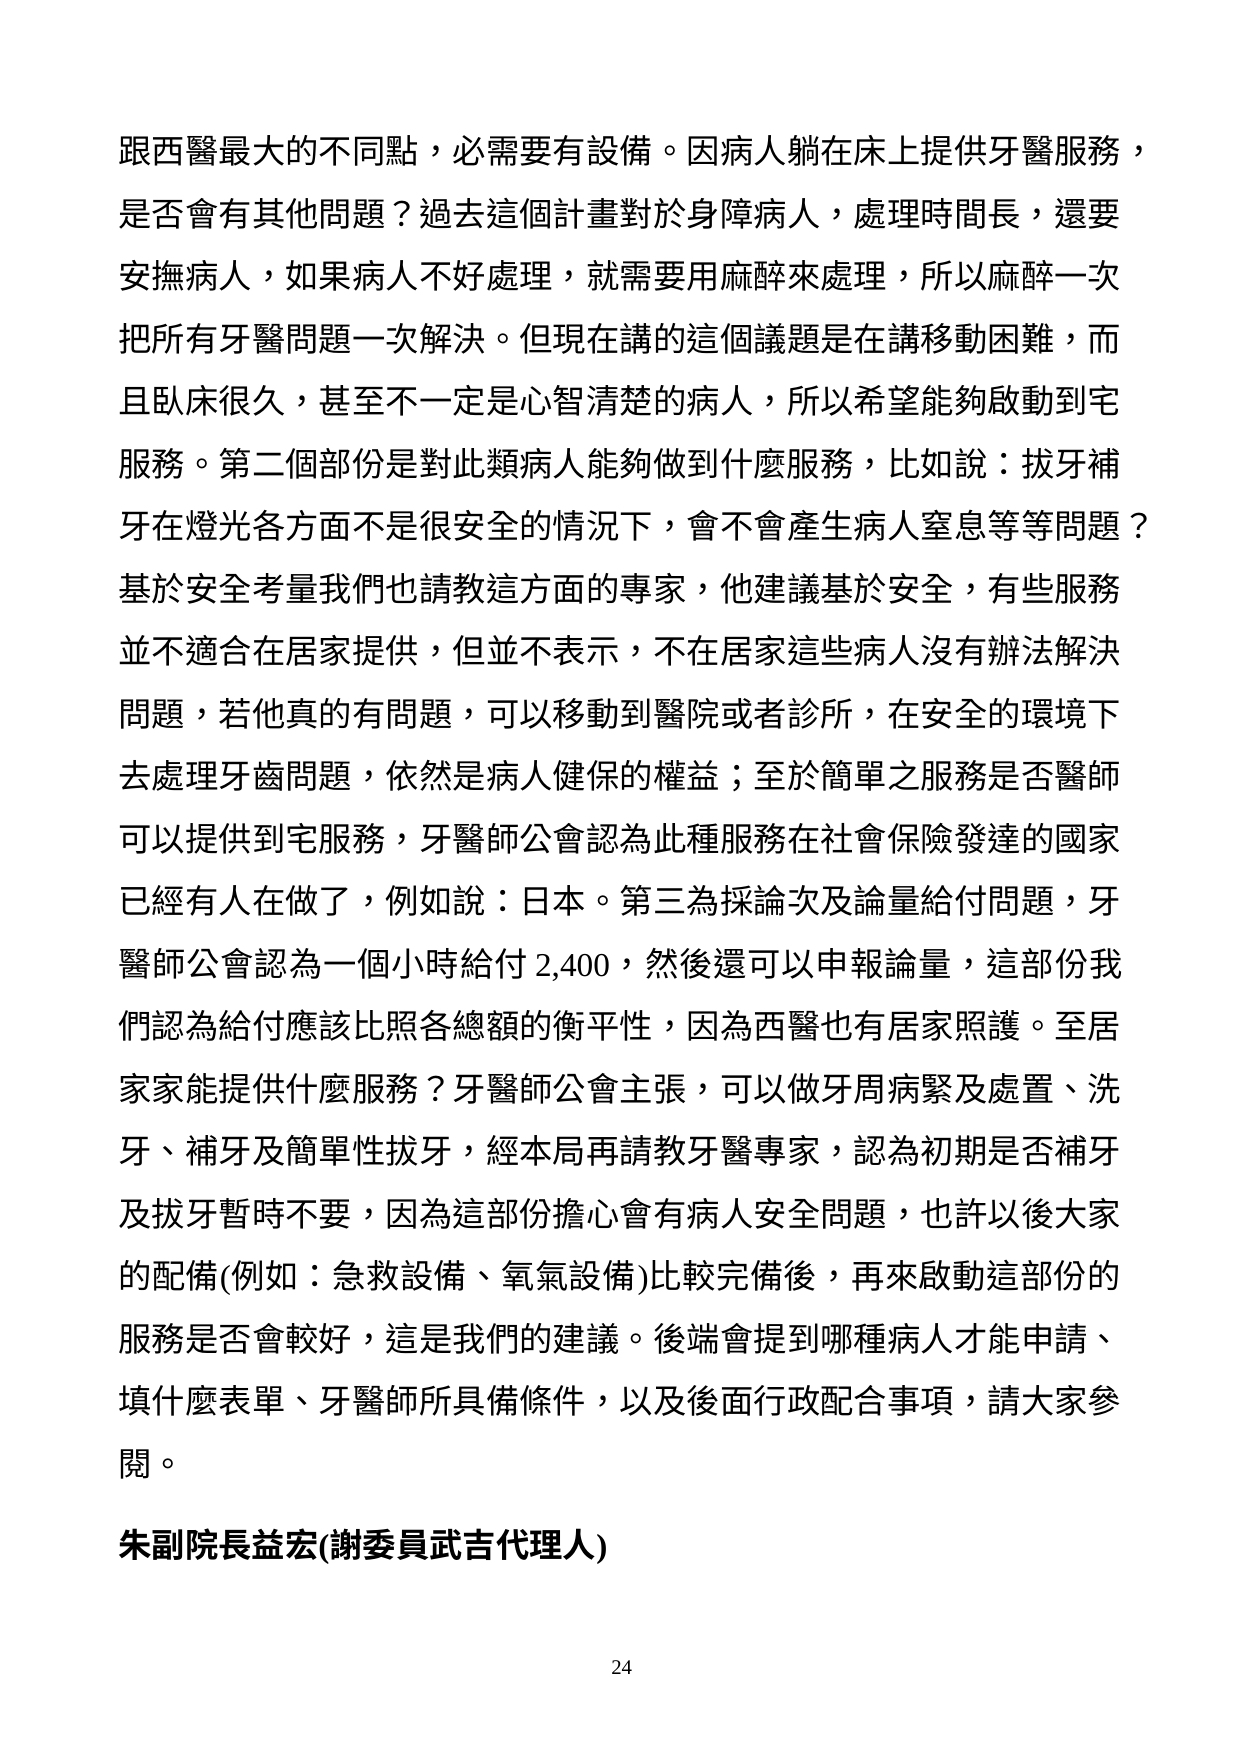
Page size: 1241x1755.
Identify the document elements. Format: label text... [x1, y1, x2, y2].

text 今天公會再提出，在家裡行動有困難，例如：植物人、長期臥床之病人，因移動上有困難，牙醫師認為，如像這種病人亦可視同特殊服務，牙醫師願意提供到宅服務。但在這裡，有幾點需考量，牙醫跟西醫最大的不同點，必需要有設備。因病人躺在床上提供牙醫服務，是否會有其他問題？過去這個計畫對於身障病人，處理時間長，還要安撫病人，如果病人不好處理，就需要用麻醉來處理，所以麻醉一次把所有牙醫問題一次解決。但現在講的這個議題是在講移動困難，而且臥床很久，甚至不一定是心智清楚的病人，所以希望能夠啟動到宅服務。第二個部份是對此類病人能夠做到什麼服務，比如說：拔牙補牙在燈光各方面不是很安全的情況下，會不會產生病人窒息等等問題？基於安全考量我們也請教這方面的專家，他建議基於安全，有些服務並不適合在居家提供，但並不表示，不在居家這些病人沒有辦法解決問題，若他真的有問題，可以移動到醫院或者診所，在安全的環境下去處理牙齒問題，依然是病人健保的權益；至於簡單之服務是否醫師可以提供到宅服務，牙醫師公會認為此種服務在社會保險發達的國家已經有人在做了，例如說：日本。第三為採論次及論量給付問題，牙醫師公會認為一個小時給付2,400，然後還可以申報論量，這部份我們認為給付應該比照各總額的衡平性，因為西醫也有居家照護。至居家家能提供什麼服務？牙醫師公會主張，可以做牙周病緊及處置、洗牙、補牙及簡單性拔牙，經本局再請教牙醫專家，認為初期是否補牙及拔牙暫時不要，因為這部份擔心會有病人安全問題，也許以後大家的配備(例如：急救設備、氧氣設備)比較完備後，再來啟動這部份的服務是否會較好，這是我們的建議。後端會提到哪種病人才能申請、填什麼表單、牙醫師所具備條件，以及後面行政配合事項，請大家參閱。 [118, 108, 1122, 1483]
text 朱副院長益宏(謝委員武吉代理人) [118, 1501, 1122, 1564]
